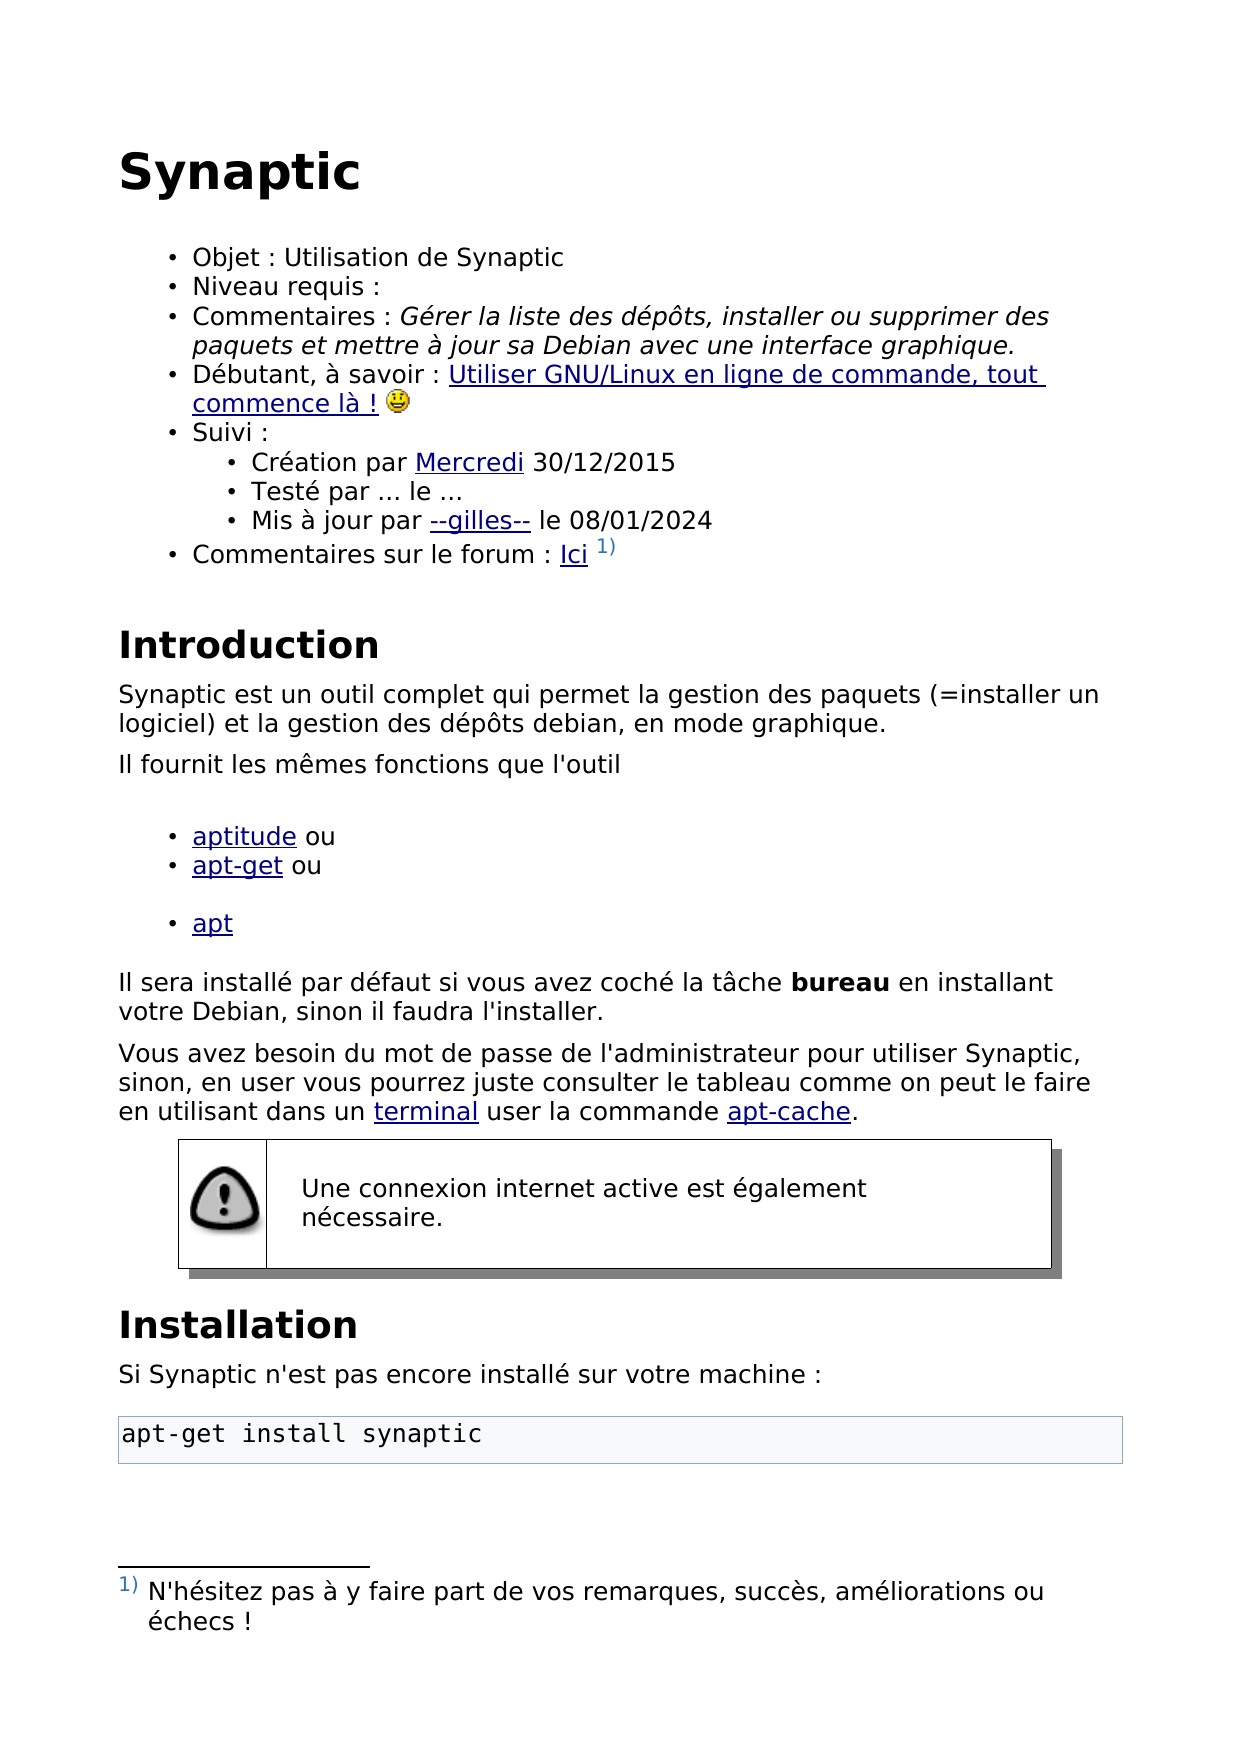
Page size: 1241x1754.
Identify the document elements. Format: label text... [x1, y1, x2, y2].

table_header apt-get install synaptic [119, 1417, 1122, 1463]
subtitle Introduction [118, 624, 1122, 667]
list apt [177, 909, 1122, 938]
subtitle Synaptic [118, 143, 1122, 201]
table_header [179, 1140, 266, 1268]
picture [190, 1162, 266, 1238]
list Création par Mercredi 30/12/2015 [236, 448, 1122, 477]
subtitle Installation [118, 1304, 1122, 1347]
list Objet : Utilisation de Synaptic [177, 243, 1122, 272]
text Il sera installé par défaut si vous avez coché la tâche bureau en installant votre Debian, sinon il faudra l'installer. [118, 968, 1122, 1026]
list Commentaires : Gérer la liste des dépôts, installer ou supprimer des paquets et mettre à jour sa Debian avec une interface graphique. [177, 302, 1122, 360]
list Mis à jour par --gilles-- le 08/01/2024 [236, 506, 1122, 535]
picture [386, 389, 410, 413]
list Testé par ... le ... [236, 477, 1122, 506]
list Suivi : [177, 418, 1122, 448]
text Vous avez besoin du mot de passe de l'administrateur pour utiliser Synaptic, sinon, en user vous pourrez juste consulter le tableau comme on peut le faire en utilisant dans un terminal user la commande apt-cache. [118, 1039, 1122, 1126]
list Commentaires sur le forum : Ici [177, 535, 1122, 569]
list apt-get ou [177, 851, 1122, 909]
text Synaptic est un outil complet qui permet la gestion des paquets (=installer un logiciel) et la gestion des dépôts debian, en mode graphique. [118, 680, 1122, 738]
list N'hésitez pas à y faire part de vos remarques, succès, améliorations ou échecs ! [118, 1573, 1122, 1636]
table_header Une connexion internet active est également nécessaire. [267, 1140, 1051, 1268]
list Débutant, à savoir : Utiliser GNU/Linux en ligne de commande, tout commence là ! [177, 360, 1122, 418]
text Il fournit les mêmes fonctions que l'outil [118, 751, 1122, 780]
list aptitude ou [177, 822, 1122, 851]
text Si Synaptic n'est pas encore installé sur votre machine : [118, 1360, 1122, 1389]
list Niveau requis : [177, 272, 1122, 302]
